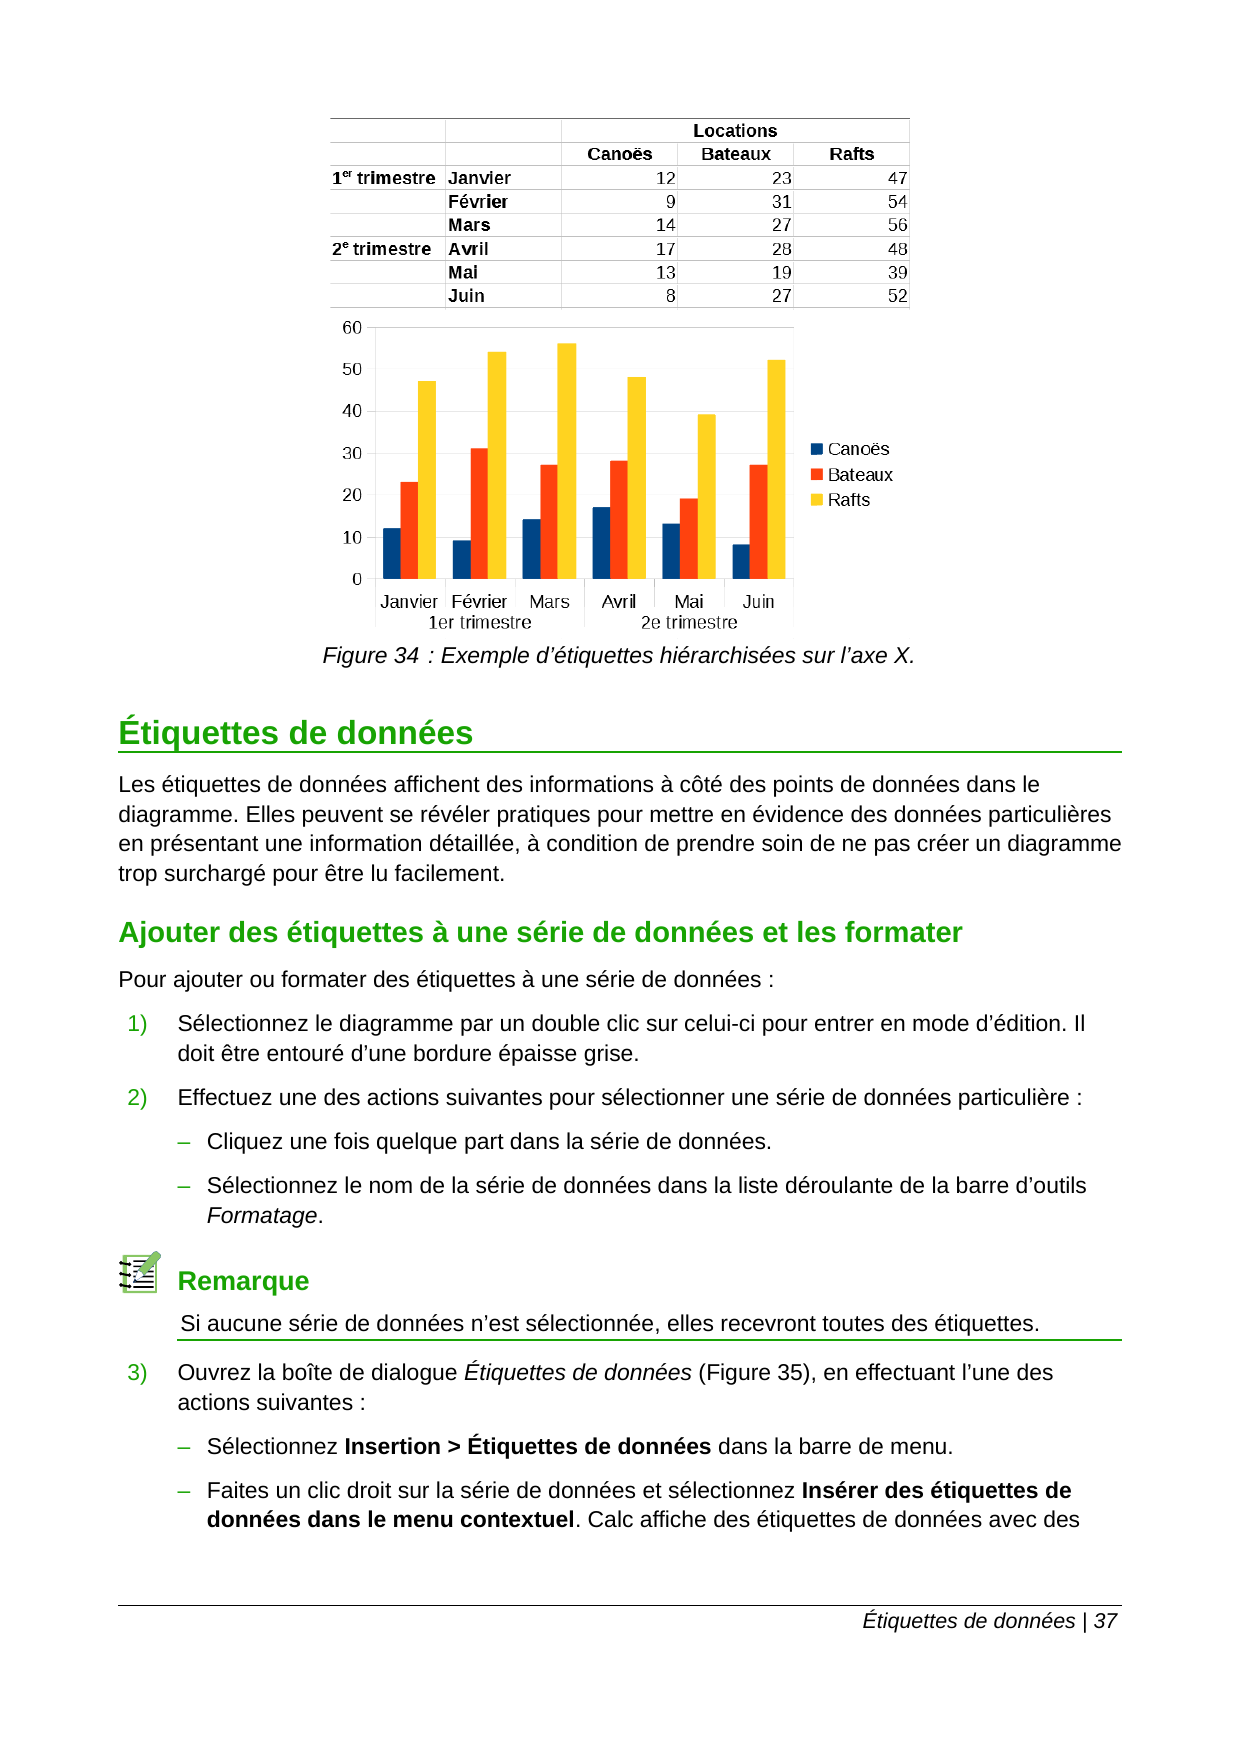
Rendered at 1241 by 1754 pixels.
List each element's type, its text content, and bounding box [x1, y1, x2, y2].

list Sélectionnez Insertion > Étiquettes de données dans la barre de menu. [177, 1429, 1122, 1459]
list Faites un clic droit sur la série de données et sélectionnez Insérer des étiquettes de données dans le menu contextuel. Calc affiche des étiquettes de données avec des [177, 1473, 1122, 1532]
list Cliquez une fois quelque part dans la série de données. [177, 1125, 1122, 1154]
list Sélectionnez le diagramme par un double clic sur celui-ci pour entrer en mode d’édition. Il doit être entouré d’une bordure épaisse grise. [148, 1007, 1122, 1066]
text Si aucune série de données n’est sélectionnée, elles recevront toutes des étiquettes. [177, 1304, 1122, 1339]
list Sélectionnez le nom de la série de données dans la liste déroulante de la barre d’outils Formatage. [177, 1169, 1122, 1228]
list Ouvrez la boîte de dialogue Étiquettes de données (Figure 35), en effectuant l’une des actions suivantes : [148, 1356, 1122, 1415]
list Effectuez une des actions suivantes pour sélectionner une série de données particulière : [148, 1081, 1122, 1110]
picture [330, 118, 910, 639]
subtitle Étiquettes de données [118, 713, 1122, 751]
list Remarque [118, 1250, 1122, 1296]
subtitle Ajouter des étiquettes à une série de données et les formater [118, 915, 1122, 949]
text Pour ajouter ou formater des étiquettes à une série de données : [118, 963, 1122, 993]
text Figure 34 : Exemple d’étiquettes hiérarchisées sur l’axe X. [118, 639, 1122, 668]
text Les étiquettes de données affichent des informations à côté des points de données dans le diagramme. Elles peuvent se révéler pratiques pour mettre en évidence des données particulières en présentant une information détaillée, à condition de prendre soin de ne pas créer un diagramme trop surchargé pour être lu facilement. [118, 768, 1122, 886]
